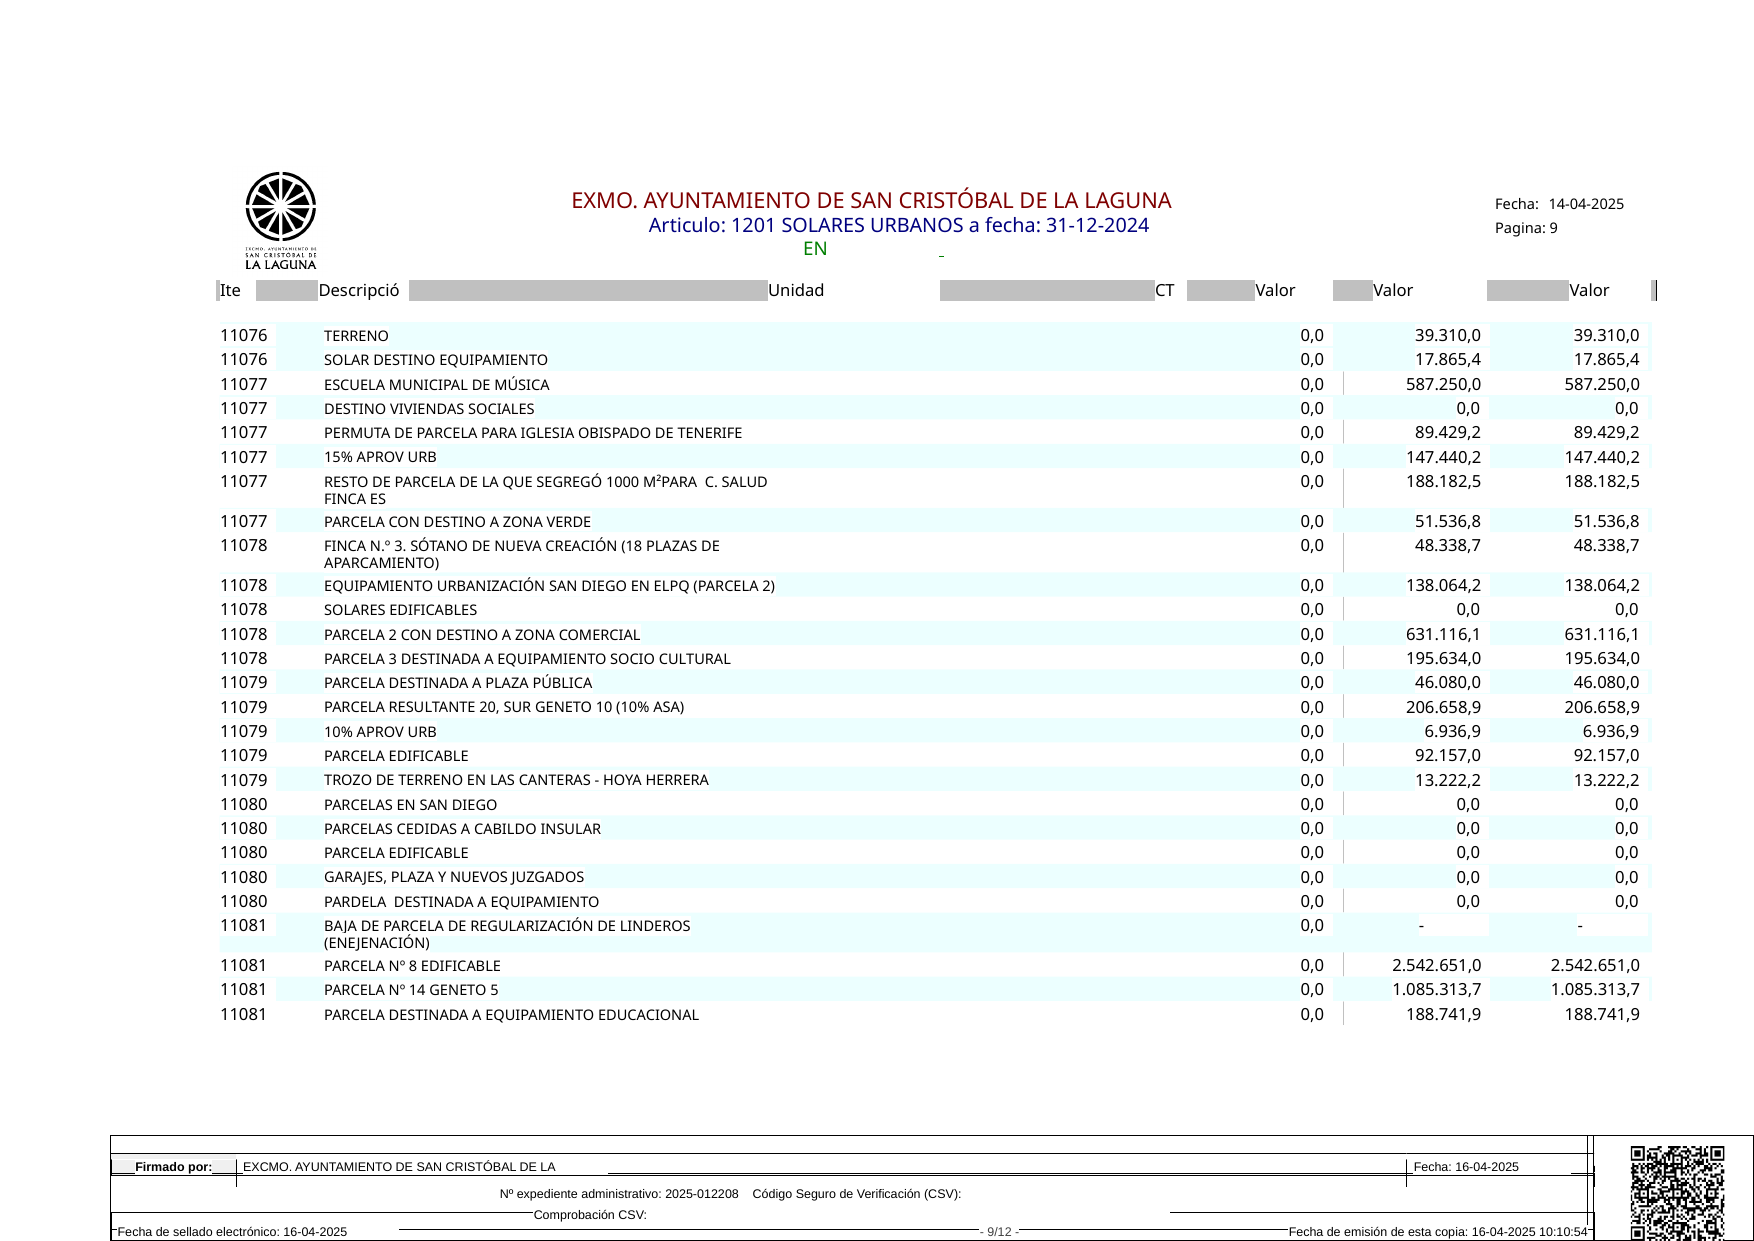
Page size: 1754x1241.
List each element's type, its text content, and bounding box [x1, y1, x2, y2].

text 0,00 [1300, 348, 1333, 370]
text 0,00 [1300, 1002, 1333, 1025]
text TERRENO [324, 326, 389, 346]
text PARCELA 2 CON DESTINO A ZONA COMERCIAL [324, 624, 641, 644]
text 0,00 [1615, 792, 1648, 815]
text 0,00 [1300, 469, 1333, 492]
text - 9/12 - [979, 1225, 1019, 1239]
text 0,00 [1300, 817, 1333, 839]
text 92.157,00 [1415, 744, 1490, 766]
text 110803 [220, 841, 276, 863]
text 195.634,06 [1406, 647, 1490, 669]
text 0,00 [1300, 647, 1333, 669]
text 0,00 [1456, 889, 1489, 912]
text 110788 [220, 647, 276, 669]
text 0,00 [1300, 978, 1333, 1001]
text PARCELA EDIFICABLE [324, 746, 469, 766]
text 0,00 [1456, 841, 1489, 863]
text 0,00 [1300, 954, 1333, 976]
text Fecha: 16-04-2025 10:10:54 [1413, 1159, 1571, 1175]
text 587.250,00 [1406, 372, 1490, 395]
text 110790 [220, 671, 276, 693]
text 0,00 [1300, 719, 1333, 742]
text 110815 [220, 1002, 276, 1025]
text 110767 [220, 324, 276, 346]
text FINCA ES [324, 489, 386, 509]
text 110802 [220, 817, 276, 839]
text 110779 [220, 509, 276, 532]
text 1.085.313,70 [1392, 978, 1490, 1001]
text 17.865,40 [1573, 348, 1648, 370]
text 195.634,06 [1564, 647, 1649, 669]
text 0,00 [1300, 792, 1333, 815]
text PARCELA CON DESTINO A ZONA VERDE [324, 511, 592, 531]
text FINCA N.º 3. SÓTANO DE NUEVA CREACIÓN (18 PLAZAS DE [324, 536, 720, 556]
text Articulo: 1201 SOLARES URBANOS a fecha: 31-12-2024 [649, 212, 1158, 238]
text 188.182,50 [1564, 469, 1649, 492]
text 0,00 [1300, 445, 1333, 468]
text Valor Real [1255, 278, 1333, 301]
text 15% APROV URB [324, 447, 437, 467]
text 110808 [220, 889, 276, 912]
text PARCELA Nº 14 GENETO 5 [324, 980, 499, 1000]
text 0,00 [1300, 622, 1333, 645]
text PARDELA DESTINADA A EQUIPAMIENTO [324, 892, 600, 911]
text PARCELAS EN SAN DIEGO [324, 794, 498, 814]
text Pagina: 9 [1495, 217, 1558, 237]
text 0,00 [1300, 534, 1333, 556]
text 110795 [220, 768, 276, 791]
text 10% APROV URB [324, 721, 437, 741]
text 0,00 [1300, 324, 1333, 346]
text EXCMO. AYUNTAMIENTO DE SAN CRISTÓBAL DE LA LAGUNA [243, 1159, 608, 1175]
text 0,00 [1615, 598, 1648, 621]
text PARCELA EDIFICABLE [324, 843, 469, 863]
text 0,00 [1300, 574, 1333, 596]
text 6.936,90 [1583, 719, 1648, 742]
text 110786 [220, 598, 276, 621]
text 0,00 [1615, 865, 1648, 888]
text Comprobación CSV: https://sede.aytolalaguna.es//publico/documento/4CBB635BCE991B373A854D5677B29B40 . [533, 1208, 1170, 1223]
text 631.116,14 [1564, 622, 1649, 645]
text 14-04-2025 [1548, 193, 1625, 213]
text 1.085.313,70 [1551, 978, 1649, 1001]
text 110768 [220, 348, 276, 370]
text 138.064,26 [1406, 574, 1490, 596]
text 110771 [220, 397, 276, 419]
text PERMUTA DE PARCELA PARA IGLESIA OBISPADO DE TENERIFE [324, 423, 743, 443]
text 0,00 [1300, 695, 1333, 718]
text 6.936,90 [1424, 719, 1490, 742]
text 48.338,78 [1415, 534, 1490, 556]
text ESCUELA MUNICIPAL DE MÚSICA [324, 374, 550, 394]
text 587.250,00 [1564, 372, 1649, 395]
text Item [220, 278, 256, 301]
text 110778 [220, 469, 276, 492]
text 110770 [220, 372, 276, 395]
text 0,00 [1456, 817, 1489, 839]
text 13.222,27 [1573, 768, 1648, 791]
text 0,00 [1300, 598, 1333, 621]
text RESTO DE PARCELA DE LA QUE SEGREGÓ 1000 M²PARA C. SALUD [324, 471, 768, 491]
text Fecha de emisión de esta copia: 16-04-2025 10:10:54 [1288, 1225, 1588, 1239]
text 0,00 [1300, 421, 1333, 443]
text 110781 [220, 534, 276, 556]
text 631.116,14 [1406, 622, 1490, 645]
text Fecha: [1495, 193, 1539, 213]
text PARCELA DESTINADA A PLAZA PÚBLICA [324, 673, 593, 693]
text 2.542.651,00 [1551, 954, 1649, 976]
text Valor Neto [1569, 278, 1651, 301]
text (ENEJENACIÓN) [324, 933, 430, 953]
text 2.542.651,00 [1392, 954, 1490, 976]
text 92.157,00 [1573, 744, 1648, 766]
text 206.658,96 [1406, 695, 1490, 718]
text 110787 [220, 622, 276, 645]
text CTD [1155, 278, 1187, 301]
text 48.338,78 [1573, 534, 1648, 556]
text Firmado por: [135, 1159, 212, 1174]
text 110813 [220, 954, 276, 976]
text 188.741,92 [1406, 1002, 1490, 1025]
text PARCELA DESTINADA A EQUIPAMIENTO EDUCACIONAL [324, 1004, 700, 1024]
text Unidad Administrativa [768, 278, 940, 301]
text 188.741,92 [1564, 1002, 1649, 1025]
text 0,00 [1456, 397, 1489, 419]
text GARAJES, PLAZA Y NUEVOS JUZGADOS [324, 867, 585, 887]
text 46.080,00 [1573, 671, 1648, 693]
text 0,00 [1615, 889, 1648, 912]
text EXMO. AYUNTAMIENTO DE SAN CRISTÓBAL DE LA LAGUNA [571, 186, 1175, 215]
text SOLAR DESTINO EQUIPAMIENTO [324, 350, 548, 370]
text 0,00 [1300, 372, 1333, 395]
text 39.310,00 [1573, 324, 1648, 346]
text TROZO DE TERRENO EN LAS CANTERAS - HOYA HERRERA [324, 770, 709, 790]
text Descripción [318, 278, 409, 301]
text 188.182,50 [1406, 469, 1490, 492]
text 147.440,29 [1564, 445, 1649, 468]
text 0,00 [1300, 889, 1333, 912]
text Nº expediente administrativo: 2025-012208 Código Seguro de Verificación (CSV): 4CBB635BCE991B373A854D5677B29B40 [499, 1187, 1203, 1202]
text 0,00 [1300, 914, 1333, 936]
text 0,00 [1300, 509, 1333, 532]
text PARCELA Nº 8 EDIFICABLE [324, 956, 501, 976]
text Valor Contable [1373, 278, 1487, 301]
text 147.440,29 [1406, 445, 1490, 468]
text 0,00 [1456, 598, 1489, 621]
text 0,00 [1615, 817, 1648, 839]
text 0,00 [1456, 792, 1489, 815]
text 0,00 [1456, 865, 1489, 888]
text PARCELAS CEDIDAS A CABILDO INSULAR [324, 819, 601, 838]
text PARCELA RESULTANTE 20, SUR GENETO 10 (10% ASA) [324, 697, 685, 717]
text 46.080,00 [1415, 671, 1490, 693]
text 17.865,40 [1415, 348, 1490, 370]
text 51.536,80 [1573, 509, 1648, 532]
text 110777 [220, 445, 276, 468]
text 110814 [220, 978, 276, 1001]
text 110785 [220, 574, 276, 596]
text Fecha de sellado electrónico: 16-04-2025 10:10:54 [117, 1225, 399, 1240]
text BAJA DE PARCELA DE REGULARIZACIÓN DE LINDEROS [324, 916, 691, 936]
text 0,00 [1300, 397, 1333, 419]
text 110794 [220, 744, 276, 766]
text 110805 [220, 865, 276, 888]
text 110811 [220, 914, 276, 936]
text DESTINO VIVIENDAS SOCIALES [324, 398, 535, 418]
text 89.429,24 [1415, 421, 1490, 443]
text 110791 [220, 695, 276, 718]
text 89.429,24 [1573, 421, 1648, 443]
text PARCELA 3 DESTINADA A EQUIPAMIENTO SOCIO CULTURAL [324, 648, 731, 668]
text 110793 [220, 719, 276, 742]
text 206.658,96 [1564, 695, 1649, 718]
text 13.222,27 [1415, 768, 1490, 791]
text 110772 [220, 421, 276, 443]
text 0,00 [1300, 865, 1333, 888]
text 0,00 [1300, 671, 1333, 693]
text APARCAMIENTO) [324, 553, 439, 573]
text 0,00 [1615, 841, 1648, 863]
text EN INVENTARIO [803, 235, 939, 260]
text 0,00 [1615, 397, 1648, 419]
text 110801 [220, 792, 276, 815]
text EQUIPAMIENTO URBANIZACIÓN SAN DIEGO EN ELPQ (PARCELA 2) [324, 576, 776, 596]
text -2.492,28 [1577, 914, 1648, 936]
text 0,00 [1300, 768, 1333, 791]
text 0,00 [1300, 841, 1333, 863]
text 51.536,80 [1415, 509, 1490, 532]
text 0,00 [1300, 744, 1333, 766]
text SOLARES EDIFICABLES [324, 600, 477, 620]
text -2.492,28 [1419, 914, 1489, 936]
text 39.310,00 [1415, 324, 1490, 346]
text 138.064,26 [1564, 574, 1649, 596]
